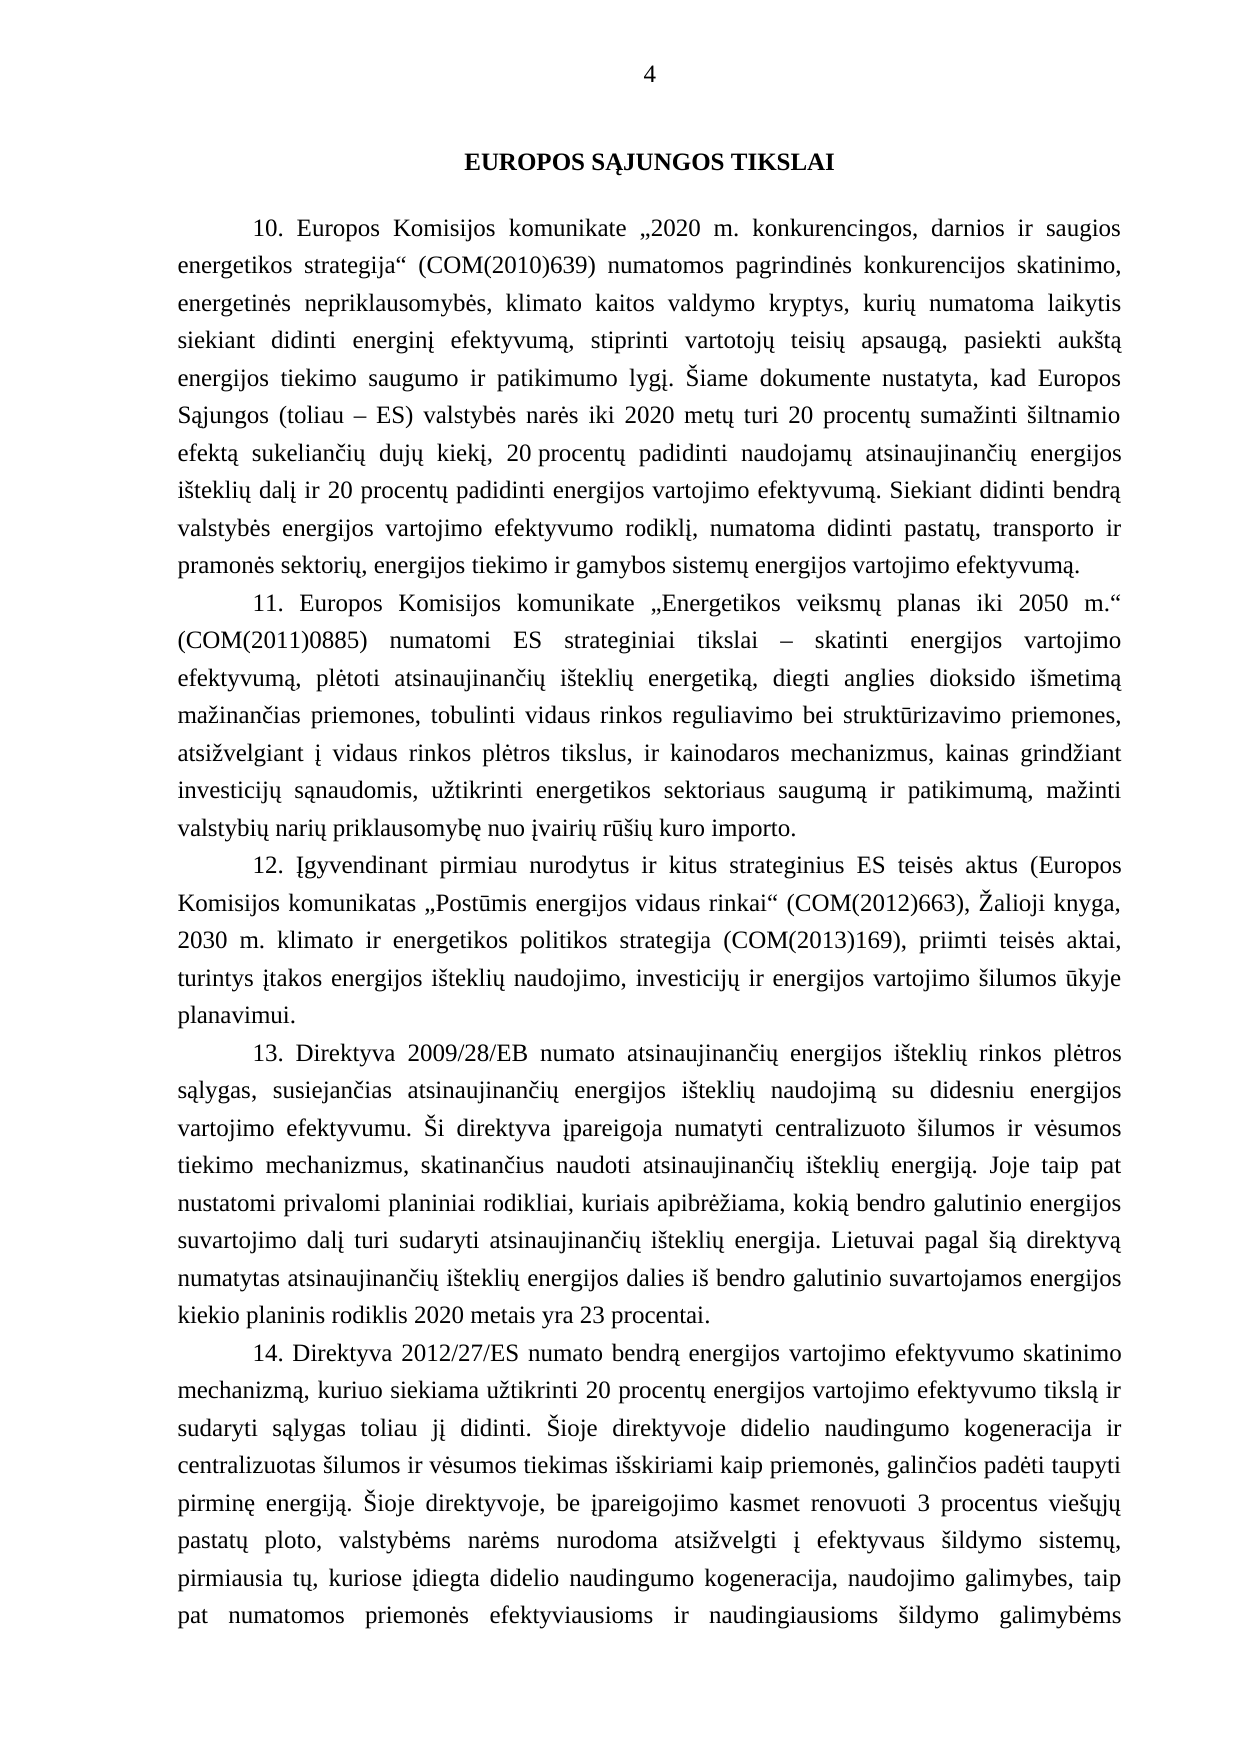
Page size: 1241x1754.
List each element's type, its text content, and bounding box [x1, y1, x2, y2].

text 10. Europos Komisijos komunikate „2020 m. konkurencingos, darnios ir saugios energetikos strategija“ (COM(2010)639) numatomos pagrindinės konkurencijos skatinimo, energetinės nepriklausomybės, klimato kaitos valdymo kryptys, kurių numatoma laikytis siekiant didinti energinį efektyvumą, stiprinti vartotojų teisių apsaugą, pasiekti aukštą energijos tiekimo saugumo ir patikimumo lygį. Šiame dokumente nustatyta, kad Europos Sąjungos (toliau – ES) valstybės narės iki 2020 metų turi 20 procentų sumažinti šiltnamio efektą sukeliančių dujų kiekį, 20 procentų padidinti naudojamų atsinaujinančių energijos išteklių dalį ir 20 procentų padidinti energijos vartojimo efektyvumą. Siekiant didinti bendrą valstybės energijos vartojimo efektyvumo rodiklį, numatoma didinti pastatų, transporto ir pramonės sektorių, energijos tiekimo ir gamybos sistemų energijos vartojimo efektyvumą. [177, 204, 1122, 579]
text 14. Direktyva 2012/27/ES numato bendrą energijos vartojimo efektyvumo skatinimo mechanizmą, kuriuo siekiama užtikrinti 20 procentų energijos vartojimo efektyvumo tikslą ir sudaryti sąlygas toliau jį didinti. Šioje direktyvoje didelio naudingumo kogeneracija ir centralizuotas šilumos ir vėsumos tiekimas išskiriami kaip priemonės, galinčios padėti taupyti pirminę energiją. Šioje direktyvoje, be įpareigojimo kasmet renovuoti 3 procentus viešųjų pastatų ploto, valstybėms narėms nurodoma atsižvelgti į efektyvaus šildymo sistemų, pirmiausia tų, kuriose įdiegta didelio naudingumo kogeneracija, naudojimo galimybes, taip pat numatomos priemonės efektyviausioms ir naudingiausioms šildymo galimybėms [177, 1329, 1122, 1629]
text 11. Europos Komisijos komunikate „Energetikos veiksmų planas iki 2050 m.“ (COM(2011)0885) numatomi ES strateginiai tikslai – skatinti energijos vartojimo efektyvumą, plėtoti atsinaujinančių išteklių energetiką, diegti anglies dioksido išmetimą mažinančias priemones, tobulinti vidaus rinkos reguliavimo bei struktūrizavimo priemones, atsižvelgiant į vidaus rinkos plėtros tikslus, ir kainodaros mechanizmus, kainas grindžiant investicijų sąnaudomis, užtikrinti energetikos sektoriaus saugumą ir patikimumą, mažinti valstybių narių priklausomybę nuo įvairių rūšių kuro importo. [177, 579, 1122, 842]
text 13. Direktyva 2009/28/EB numato atsinaujinančių energijos išteklių rinkos plėtros sąlygas, susiejančias atsinaujinančių energijos išteklių naudojimą su didesniu energijos vartojimo efektyvumu. Ši direktyva įpareigoja numatyti centralizuoto šilumos ir vėsumos tiekimo mechanizmus, skatinančius naudoti atsinaujinančių išteklių energiją. Joje taip pat nustatomi privalomi planiniai rodikliai, kuriais apibrėžiama, kokią bendro galutinio energijos suvartojimo dalį turi sudaryti atsinaujinančių išteklių energija. Lietuvai pagal šią direktyvą numatytas atsinaujinančių išteklių energijos dalies iš bendro galutinio suvartojamos energijos kiekio planinis rodiklis 2020 metais yra 23 procentai. [177, 1029, 1122, 1329]
text EUROPOS SĄJUNGOS TIKSLAI [177, 147, 1122, 176]
text 12. Įgyvendinant pirmiau nurodytus ir kitus strateginius ES teisės aktus (Europos Komisijos komunikatas „Postūmis energijos vidaus rinkai“ (COM(2012)663), Žalioji knyga, 2030 m. klimato ir energetikos politikos strategija (COM(2013)169), priimti teisės aktai, turintys įtakos energijos išteklių naudojimo, investicijų ir energijos vartojimo šilumos ūkyje planavimui. [177, 842, 1122, 1029]
